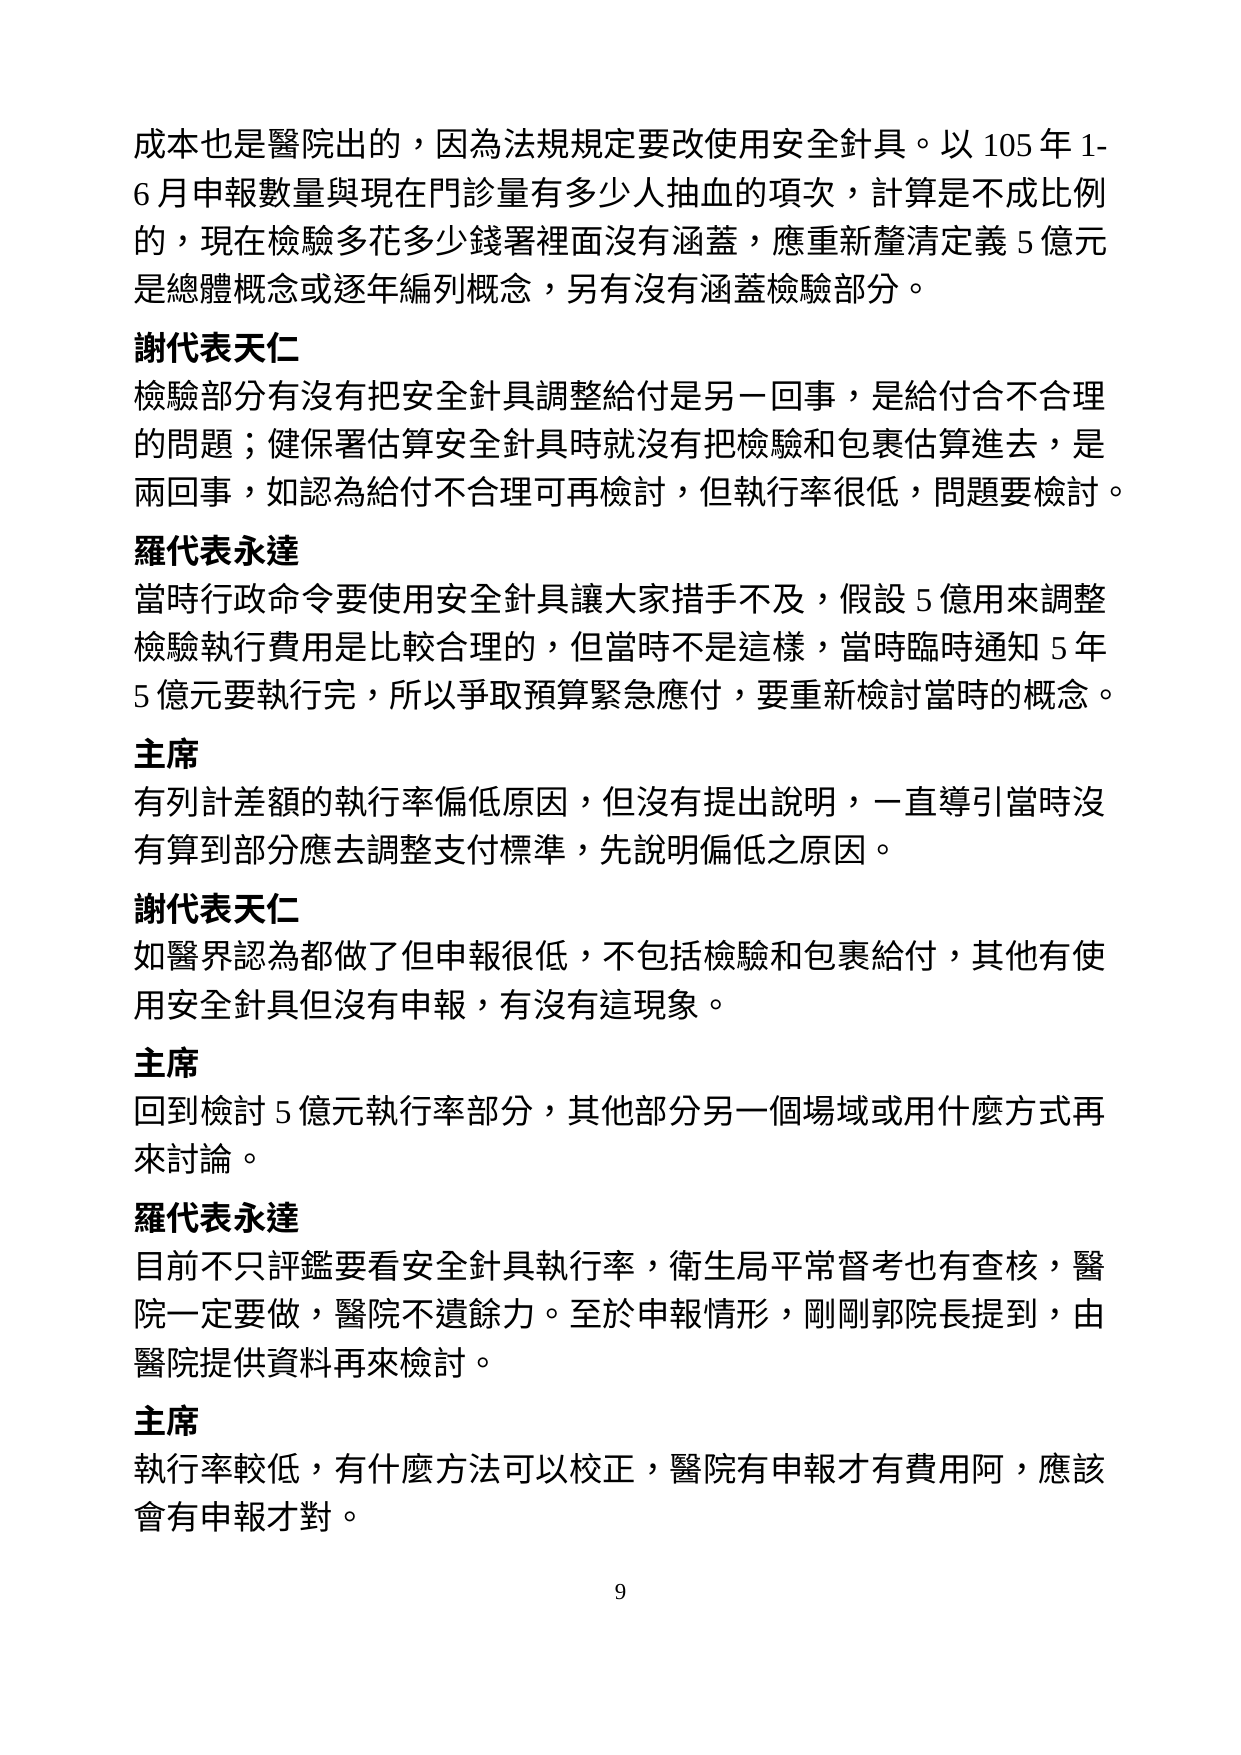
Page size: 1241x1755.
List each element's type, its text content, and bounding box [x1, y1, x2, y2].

text 當時行政命令要使用安全針具讓大家措手不及，假設5億用來調整檢驗執行費用是比較合理的，但當時不是這樣，當時臨時通知5年5億元要執行完，所以爭取預算緊急應付，要重新檢討當時的概念。 [133, 572, 1107, 717]
text 回到檢討5億元執行率部分，其他部分另一個場域或用什麼方式再來討論。 [133, 1085, 1107, 1181]
text 目前不只評鑑要看安全針具執行率，衛生局平常督考也有查核，醫院一定要做，醫院不遺餘力。至於申報情形，剛剛郭院長提到，由醫院提供資料再來檢討。 [133, 1240, 1107, 1384]
text 執行率較低，有什麼方法可以校正，醫院有申報才有費用阿，應該會有申報才對。 [133, 1443, 1107, 1539]
text 有列計差額的執行率偏低原因，但沒有提出說明，ㄧ直導引當時沒有算到部分應去調整支付標準，先說明偏低之原因。 [133, 775, 1107, 872]
text 羅代表永達 [133, 1194, 1107, 1240]
text 主席 [133, 1039, 1107, 1085]
text 羅代表永達 [133, 527, 1107, 572]
text 謝代表天仁 [133, 884, 1107, 930]
text 謝代表天仁 [133, 323, 1107, 369]
text 主席 [133, 729, 1107, 775]
text 如醫界認為都做了但申報很低，不包括檢驗和包裹給付，其他有使用安全針具但沒有申報，有沒有這現象。 [133, 930, 1107, 1027]
text 成本也是醫院出的，因為法規規定要改使用安全針具。以105年1-6月申報數量與現在門診量有多少人抽血的項次，計算是不成比例的，現在檢驗多花多少錢署裡面沒有涵蓋，應重新釐清定義5億元是總體概念或逐年編列概念，另有沒有涵蓋檢驗部分。 [133, 118, 1107, 311]
text 檢驗部分有沒有把安全針具調整給付是另ㄧ回事，是給付合不合理的問題；健保署估算安全針具時就沒有把檢驗和包裹估算進去，是兩回事，如認為給付不合理可再檢討，但執行率很低，問題要檢討。 [133, 369, 1107, 514]
text 主席 [133, 1397, 1107, 1443]
